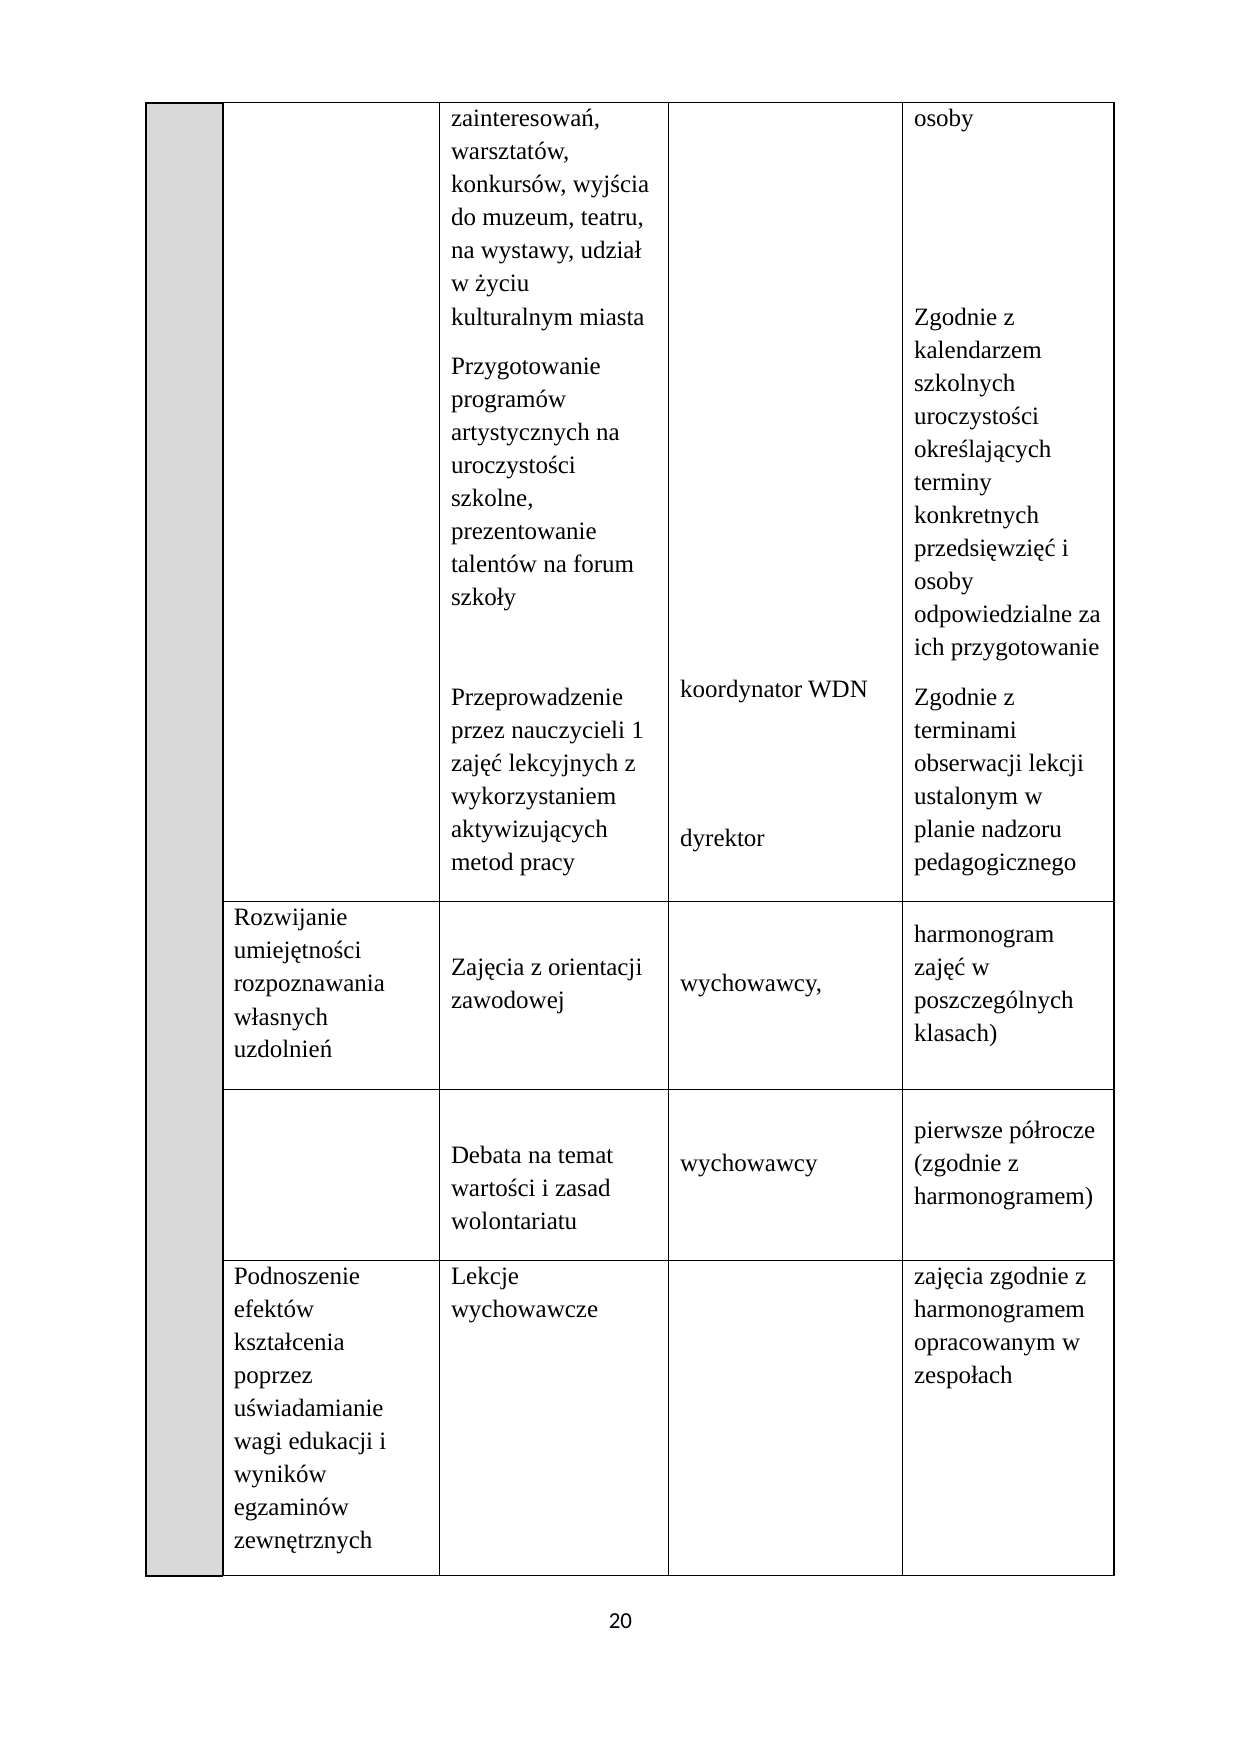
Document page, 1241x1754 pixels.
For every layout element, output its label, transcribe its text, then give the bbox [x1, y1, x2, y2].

table_cell harmonogram zajęć w poszczególnych klasach) [903, 902, 1113, 1088]
table_cell osoby Zgodnie z kalendarzem szkolnych uroczystości określających terminy konkretnych przedsięwzięć i osoby odpowiedzialne za ich przygotowanie Zgodnie z terminami obserwacji lekcji ustalonym w planie nadzoru pedagogicznego [903, 103, 1113, 901]
table_cell zajęcia zgodnie z harmonogramem opracowanym w zespołach [903, 1261, 1113, 1575]
table_cell Lekcje wychowawcze [440, 1261, 668, 1575]
table_cell koordynator WDN dyrektor [669, 103, 902, 901]
table_cell pierwsze półrocze (zgodnie z harmonogramem) [903, 1090, 1113, 1259]
table_cell wychowawcy, [669, 902, 902, 1088]
table_cell wychowawcy [669, 1090, 902, 1259]
table_cell [224, 103, 439, 901]
table_cell [147, 104, 222, 1575]
table_cell [669, 1261, 902, 1575]
table_cell Zajęcia z orientacji zawodowej [440, 902, 668, 1088]
table_cell Rozwijanie umiejętności rozpoznawania własnych uzdolnień [224, 902, 439, 1088]
table_cell [224, 1090, 439, 1259]
table_cell Debata na temat wartości i zasad wolontariatu [440, 1090, 668, 1259]
table_cell zainteresowań, warsztatów, konkursów, wyjścia do muzeum, teatru, na wystawy, udział w życiu kulturalnym miasta Przygotowanie programów artystycznych na uroczystości szkolne, prezentowanie talentów na forum szkoły Przeprowadzenie przez nauczycieli 1 zajęć lekcyjnych z wykorzystaniem aktywizujących metod pracy [440, 103, 668, 901]
table_cell Podnoszenie efektów kształcenia poprzez uświadamianie wagi edukacji i wyników egzaminów zewnętrznych [224, 1261, 439, 1575]
